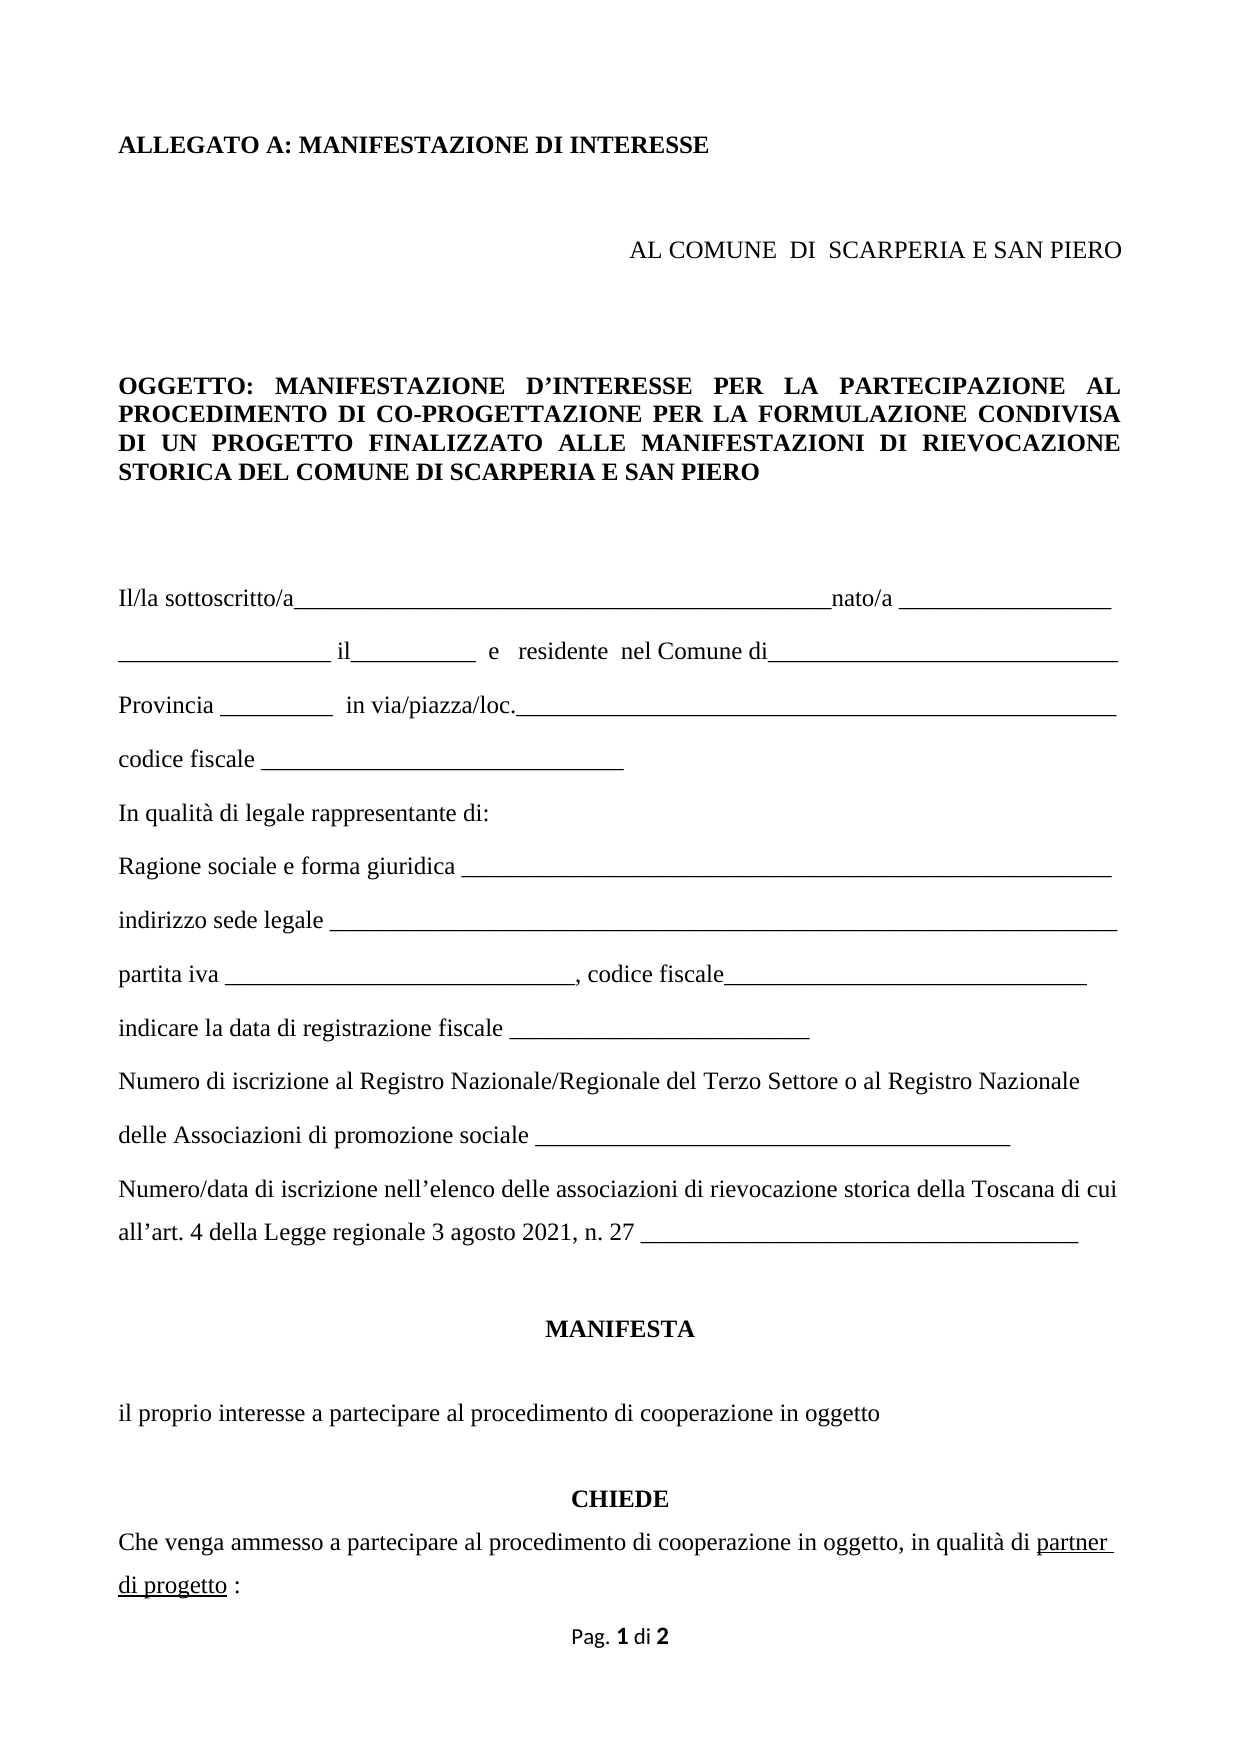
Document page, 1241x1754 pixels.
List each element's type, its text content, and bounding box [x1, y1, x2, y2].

text AL COMUNE DI SCARPERIA E SAN PIERO [118, 235, 1122, 263]
text CHIEDE [118, 1484, 1122, 1513]
text ALLEGATO A: MANIFESTAZIONE DI INTERESSE [118, 130, 1122, 159]
text indirizzo sede legale _______________________________________________________________ [118, 905, 1122, 934]
text OGGETTO: MANIFESTAZIONE D’INTERESSE PER LA PARTECIPAZIONE AL PROCEDIMENTO DI CO-PROGETTAZIONE PER LA FORMULAZIONE CONDIVISA DI UN PROGETTO FINALIZZATO ALLE MANIFESTAZIONI DI RIEVOCAZIONE STORICA DEL COMUNE DI SCARPERIA E SAN PIERO [118, 371, 1122, 486]
text delle Associazioni di promozione sociale ______________________________________ [118, 1120, 1122, 1149]
text codice fiscale _____________________________ [118, 744, 1122, 773]
text partita iva ____________________________, codice fiscale_____________________________ [118, 959, 1122, 988]
text Numero/data di iscrizione nell’elenco delle associazioni di rievocazione storica della Toscana di cui all’art. 4 della Legge regionale 3 agosto 2021, n. 27 ___________________________________ [118, 1174, 1122, 1246]
text Ragione sociale e forma giuridica ____________________________________________________ [118, 851, 1122, 880]
text Che venga ammesso a partecipare al procedimento di cooperazione in oggetto, in qualità di partner di progetto : [118, 1527, 1122, 1599]
text Numero di iscrizione al Registro Nazionale/Regionale del Terzo Settore o al Registro Nazionale [118, 1066, 1122, 1095]
text MANIFESTA [118, 1314, 1122, 1343]
text _________________ il__________ e residente nel Comune di____________________________ [118, 636, 1122, 665]
text Il/la sottoscritto/a___________________________________________nato/a _________________ [118, 583, 1122, 611]
text il proprio interesse a partecipare al procedimento di cooperazione in oggetto [118, 1398, 1122, 1426]
text Provincia _________ in via/piazza/loc.________________________________________________ [118, 690, 1122, 719]
text In qualità di legale rappresentante di: [118, 798, 1122, 826]
text indicare la data di registrazione fiscale ________________________ [118, 1013, 1122, 1041]
